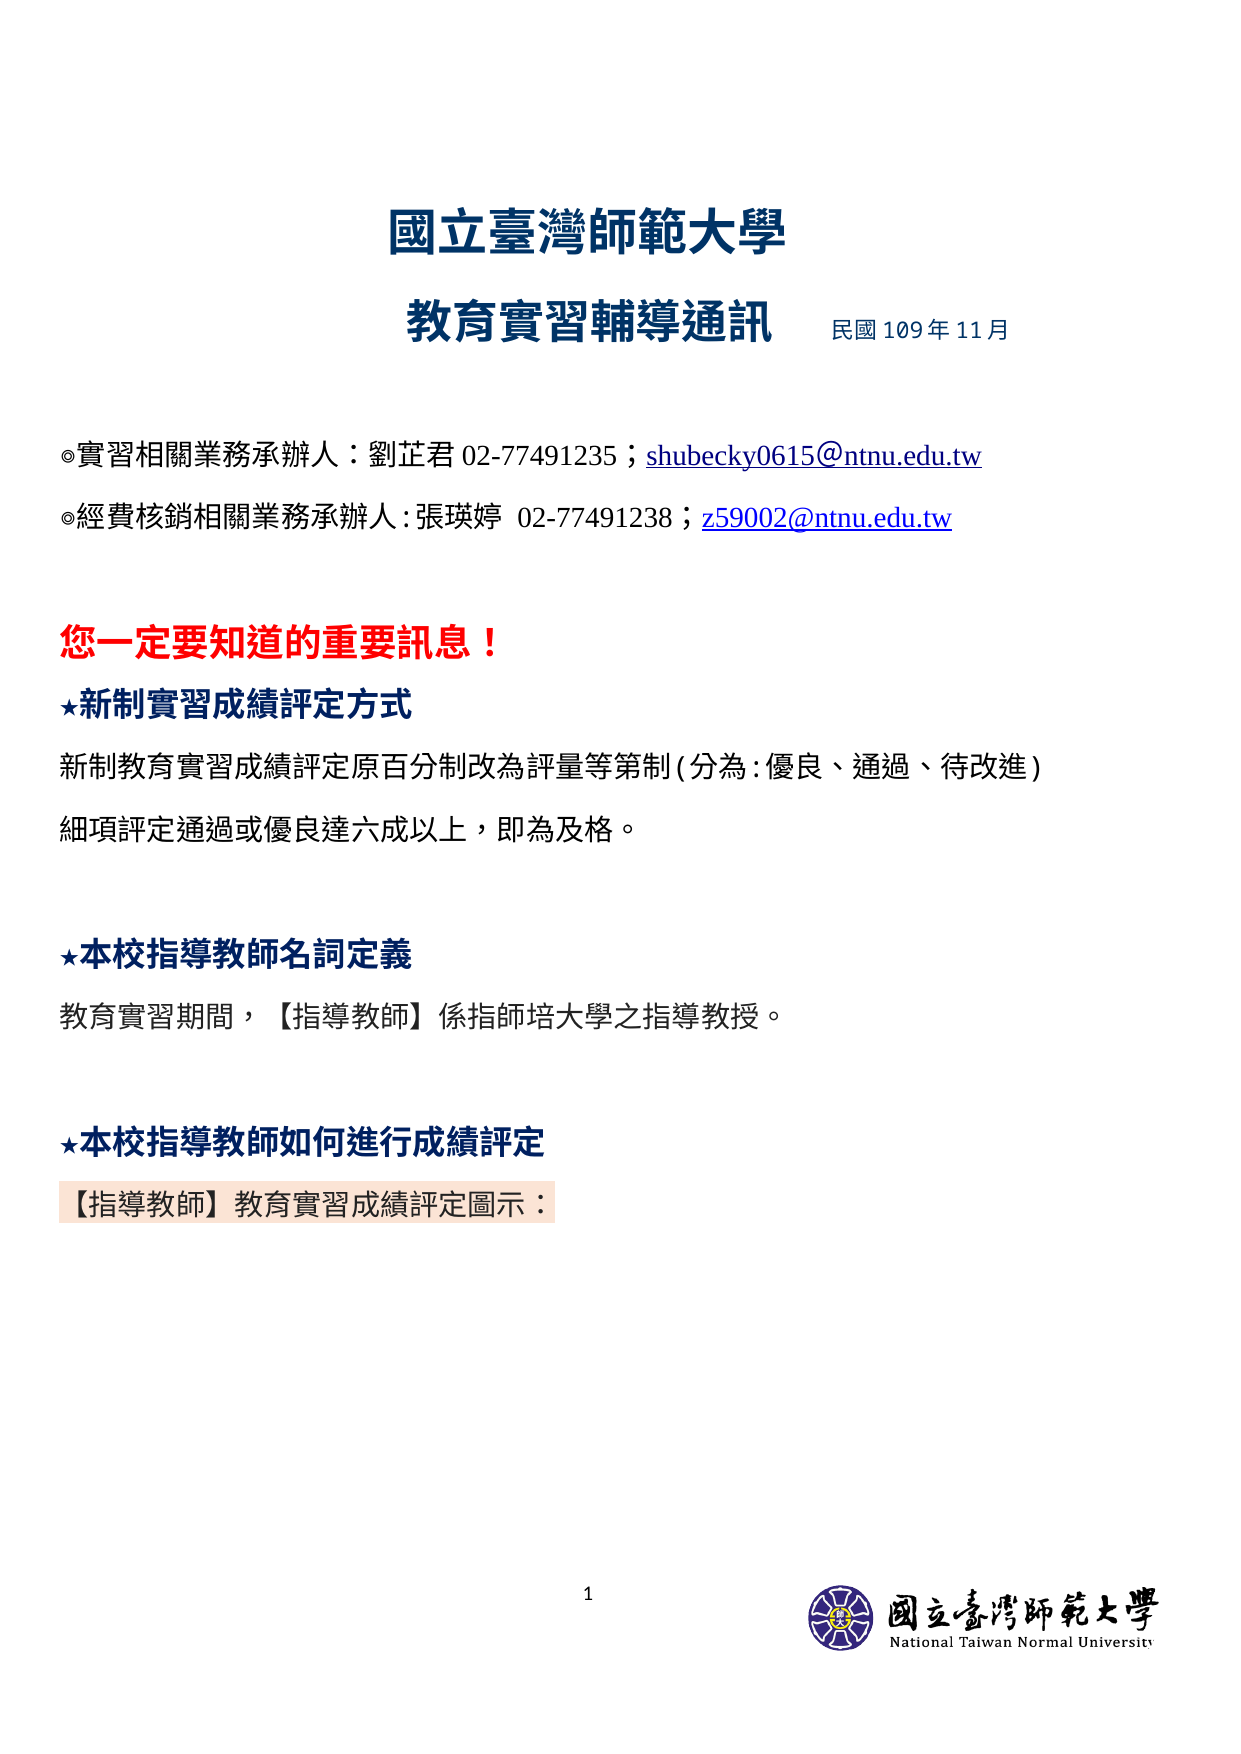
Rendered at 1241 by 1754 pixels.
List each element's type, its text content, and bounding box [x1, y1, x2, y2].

text 您一定要知道的重要訊息！ [59, 598, 1167, 661]
text ★本校指導教師如何進行成績評定 [59, 1098, 1167, 1161]
text ★新制實習成績評定方式 [59, 661, 1167, 723]
text 教育實習輔導通訊 民國109年11月 [59, 298, 1128, 348]
text 【指導教師】教育實習成績評定圖示： [59, 1161, 1167, 1223]
text 教育實習期間，【指導教師】係指師培大學之指導教授。 [59, 973, 1167, 1036]
text 國立臺灣師範大學 [59, 211, 1116, 261]
text 細項評定通過或優良達六成以上，即為及格。 [59, 786, 1167, 848]
text 新制教育實習成績評定原百分制改為評量等第制(分為:優良、通過、待改進) [59, 723, 1167, 786]
text ◎經費核銷相關業務承辦人:張瑛婷 02-77491238；z59002@ntnu.edu.tw [59, 473, 1158, 536]
text ◎實習相關業務承辦人：劉芷君02-77491235；shubecky0615＠ntnu.edu.tw [59, 411, 1158, 473]
text ★本校指導教師名詞定義 [59, 911, 1167, 973]
